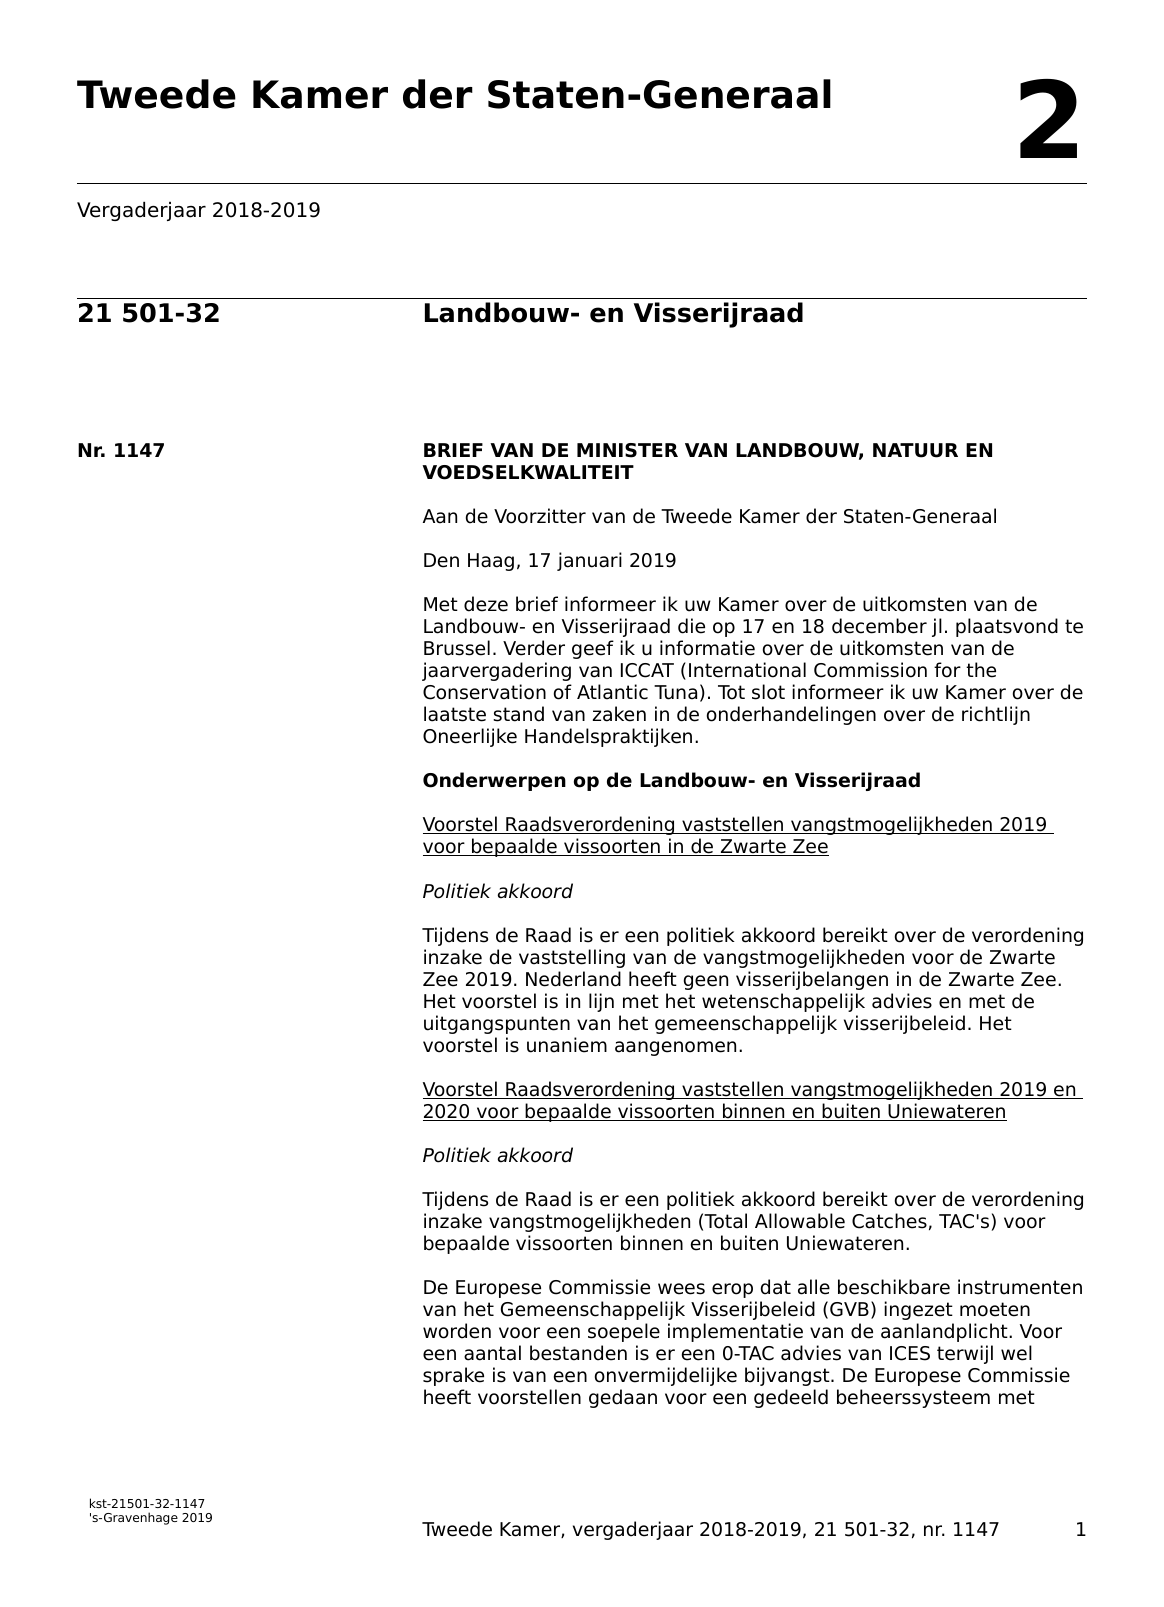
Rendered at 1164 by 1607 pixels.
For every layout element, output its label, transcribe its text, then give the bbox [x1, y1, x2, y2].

subtitle Nr. 1147 BRIEF VAN DE MINISTER VAN LANDBOUW, NATUUR EN VOEDSELKWALITEIT [77, 440, 1087, 484]
subtitle Voorstel Raadsverordening vaststellen vangstmogelijkheden 2019 en 2020 voor bepaalde vissoorten binnen en buiten Uniewateren [422, 1079, 1087, 1123]
text Politiek akkoord [422, 881, 1087, 902]
text 's-Gravenhage 2019 [88, 1511, 323, 1525]
subtitle Voorstel Raadsverordening vaststellen vangstmogelijkheden 2019 voor bepaalde vissoorten in de Zwarte Zee [422, 814, 1087, 858]
text Tijdens de Raad is er een politiek akkoord bereikt over de verordening inzake de vaststelling van de vangstmogelijkheden voor de Zwarte Zee 2019. Nederland heeft geen visserijbelangen in de Zwarte Zee. Het voorstel is in lijn met het wetenschappelijk advies en met de uitgangspunten van het gemeenschappelijk visserijbeleid. Het voorstel is unaniem aangenomen. [422, 925, 1087, 1057]
text De Europese Commissie wees erop dat alle beschikbare instrumenten van het Gemeenschappelijk Visserijbeleid (GVB) ingezet moeten worden voor een soepele implementatie van de aanlandplicht. Voor een aantal bestanden is er een 0-TAC advies van ICES terwijl wel sprake is van een onvermijdelijke bijvangst. De Europese Commissie heeft voorstellen gedaan voor een gedeeld beheerssysteem met [422, 1277, 1087, 1409]
subtitle Onderwerpen op de Landbouw- en Visserijraad [422, 770, 1087, 792]
text Aan de Voorzitter van de Tweede Kamer der Staten-Generaal [422, 506, 1087, 528]
subtitle 21 501-32 Landbouw- en Visserijraad [77, 299, 1087, 329]
text Tijdens de Raad is er een politiek akkoord bereikt over de verordening inzake vangstmogelijkheden (Total Allowable Catches, TAC's) voor bepaalde vissoorten binnen en buiten Uniewateren. [422, 1189, 1087, 1255]
text Den Haag, 17 januari 2019 [422, 550, 1087, 572]
table_header Tweede Kamer der Staten-Generaal [77, 59, 886, 183]
table_header 2 [886, 59, 1087, 183]
text kst-21501-32-1147 [88, 1497, 323, 1511]
text Politiek akkoord [422, 1145, 1087, 1167]
text Met deze brief informeer ik uw Kamer over de uitkomsten van de Landbouw- en Visserijraad die op 17 en 18 december jl. plaatsvond te Brussel. Verder geef ik u informatie over de uitkomsten van de jaarvergadering van ICCAT (International Commission for the Conservation of Atlantic Tuna). Tot slot informeer ik uw Kamer over de laatste stand van zaken in de onderhandelingen over de richtlijn Oneerlijke Handelspraktijken. [422, 594, 1087, 748]
table_cell Vergaderjaar 2018-2019 [77, 184, 1087, 298]
